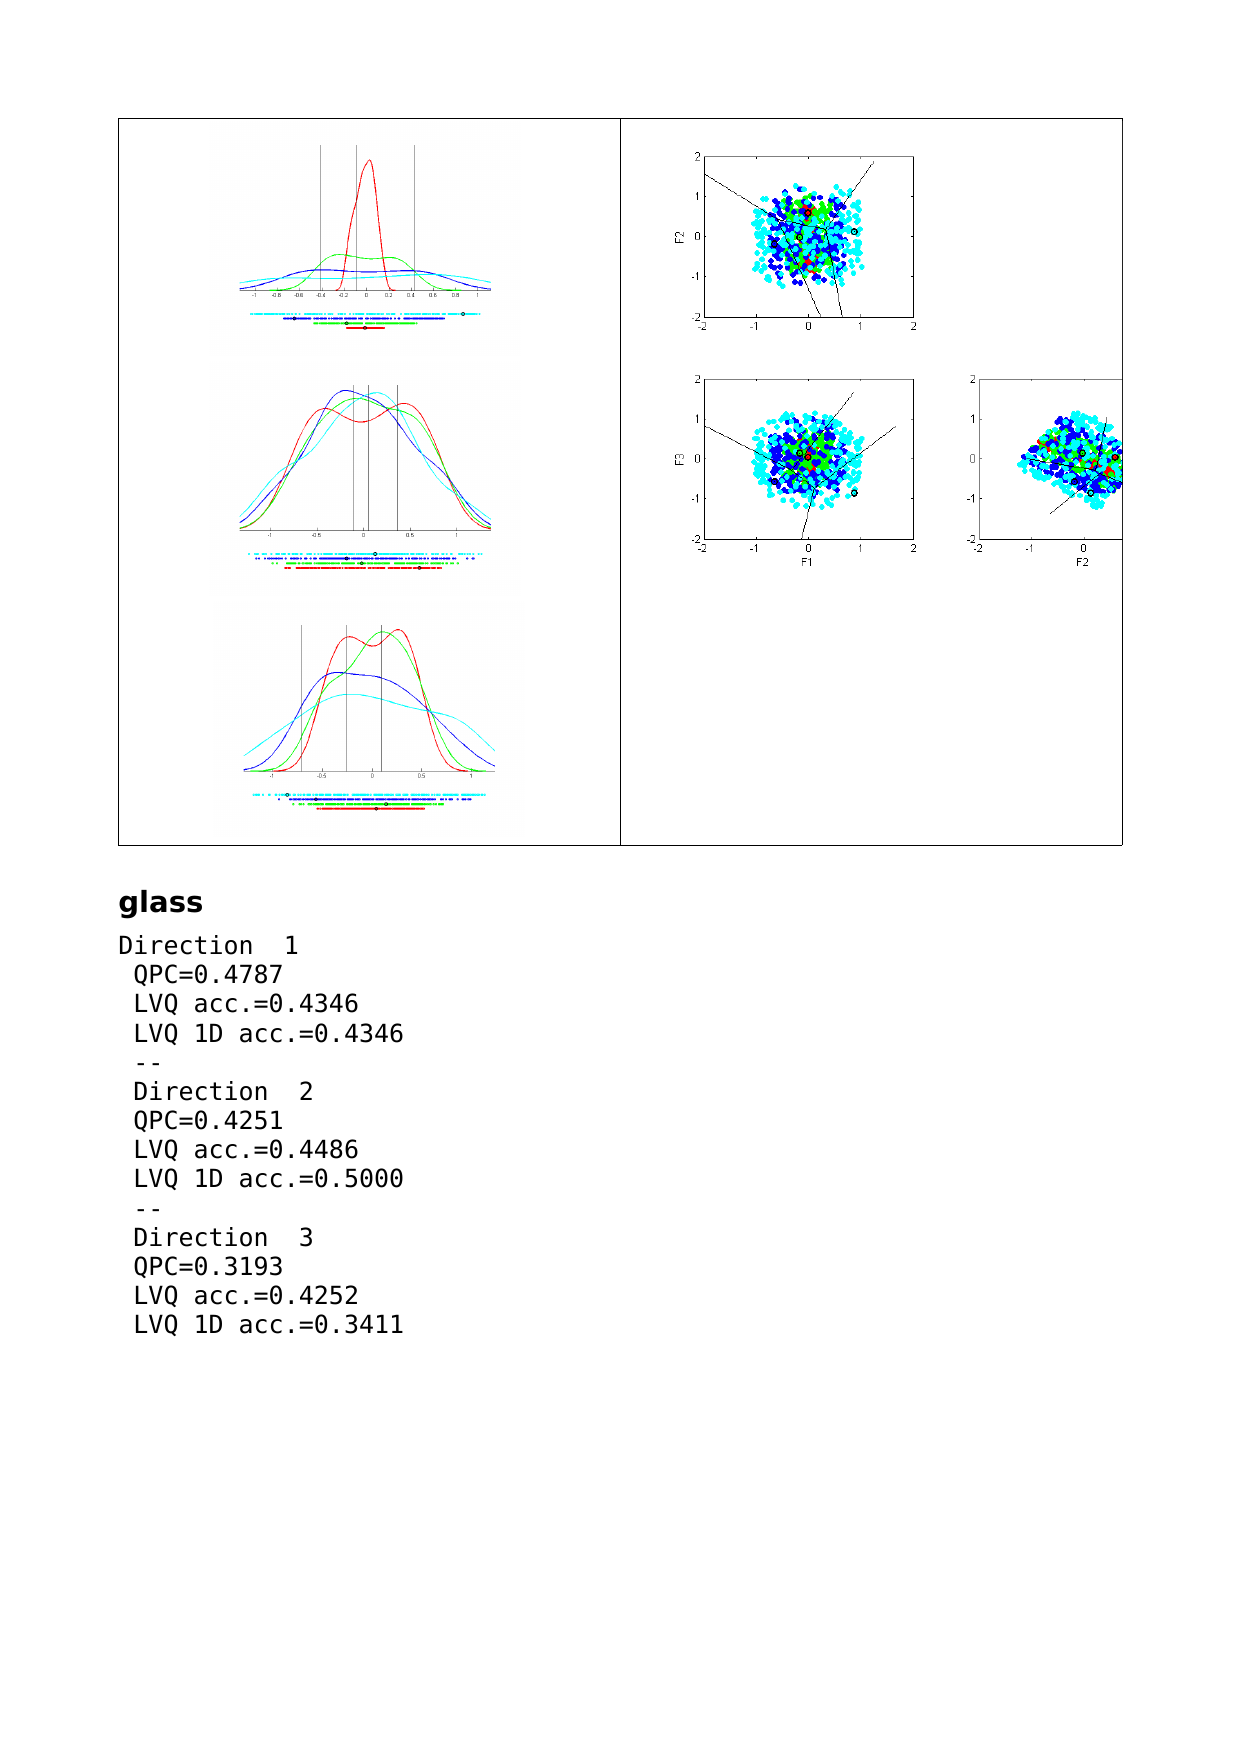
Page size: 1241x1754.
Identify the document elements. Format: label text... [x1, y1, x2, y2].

text Direction 1 QPC=0.4787 LVQ acc.=0.4346 LVQ 1D acc.=0.4346 -- Direction 2 QPC=0.4251 LVQ acc.=0.4486 LVQ 1D acc.=0.5000 -- Direction 3 QPC=0.3193 LVQ acc.=0.4252 LVQ 1D acc.=0.3411 [118, 931, 1122, 1340]
picture [208, 121, 522, 356]
table_header [621, 119, 1122, 845]
picture [622, 121, 1123, 590]
picture [212, 601, 526, 837]
table_header [119, 119, 620, 845]
picture [208, 361, 522, 596]
subtitle glass [118, 885, 1122, 919]
